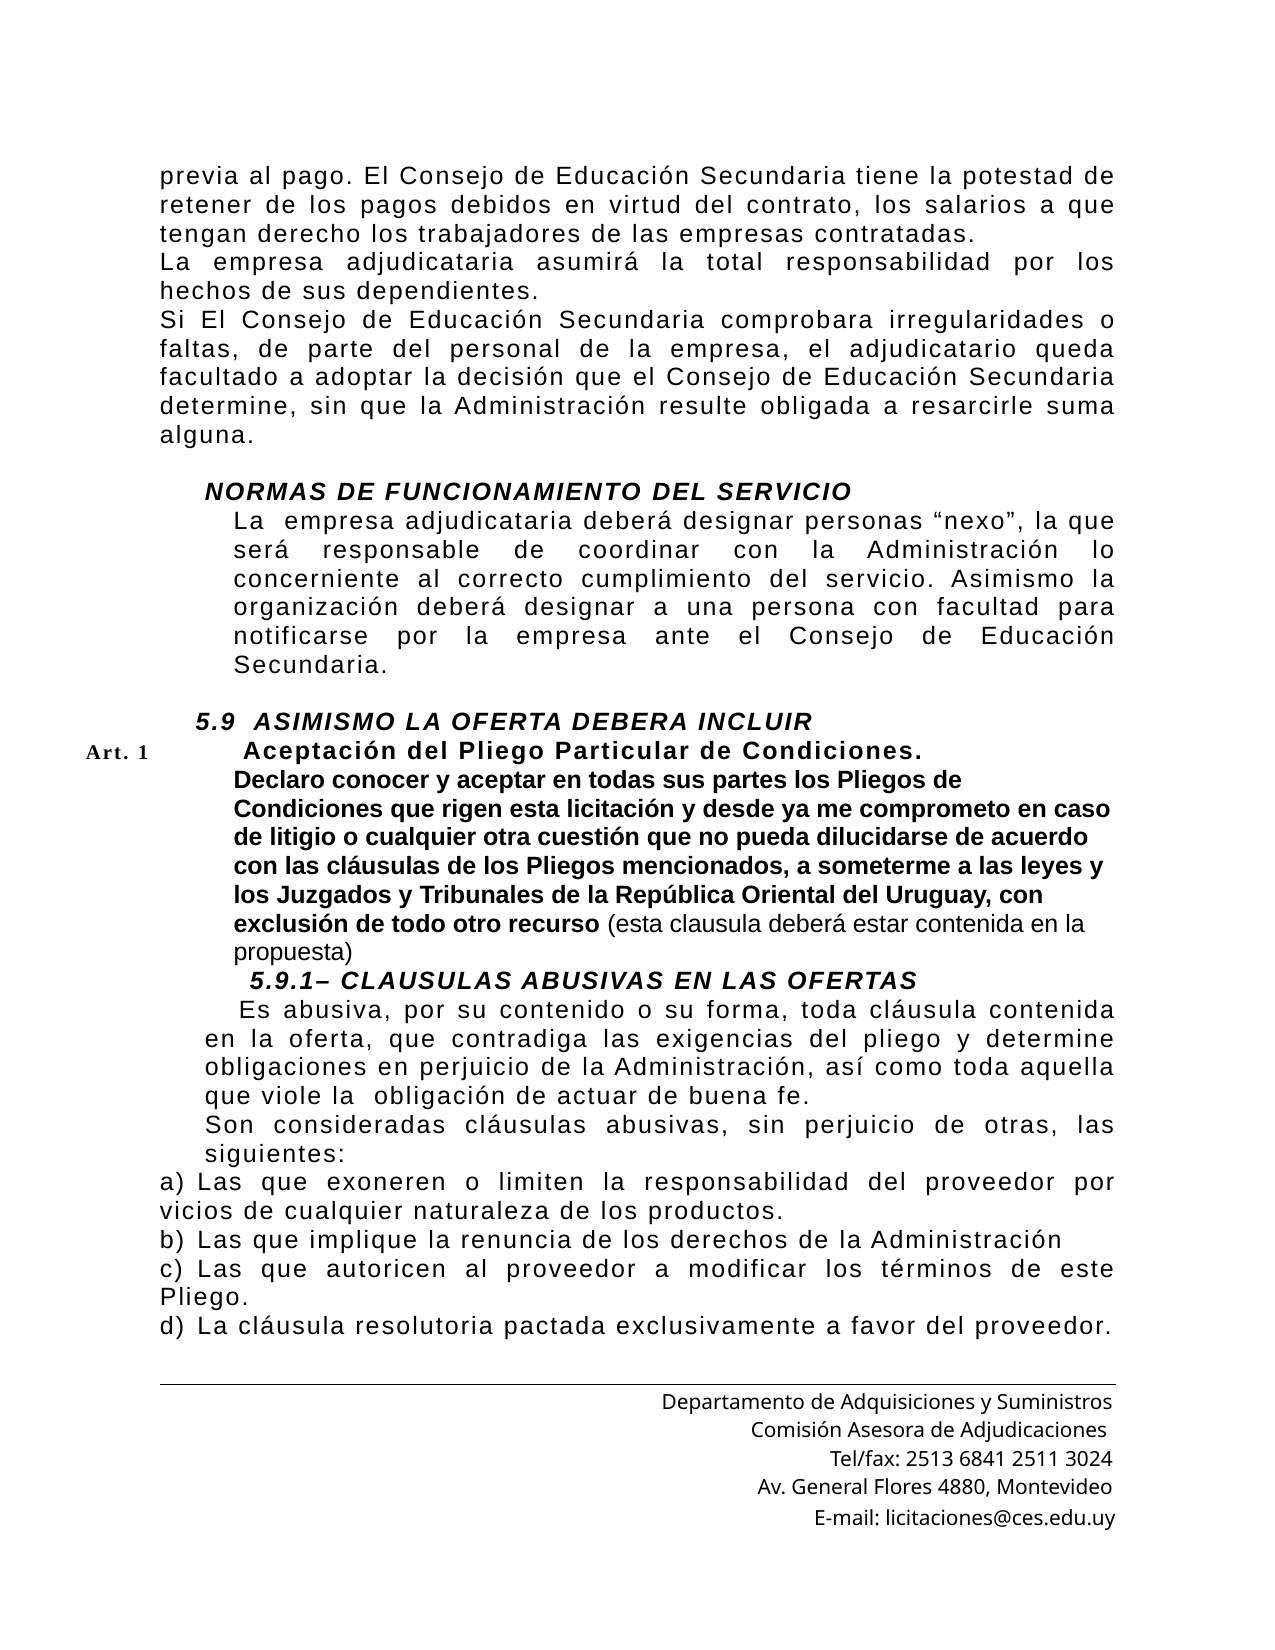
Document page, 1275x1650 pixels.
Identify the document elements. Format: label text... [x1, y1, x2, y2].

list Son consideradas cláusulas abusivas, sin perjuicio de otras, las siguientes: [159, 1110, 1116, 1167]
list La cláusula resolutoria pactada exclusivamente a favor del proveedor. [159, 1311, 1116, 1340]
list 5.9 ASIMISMO LA OFERTA DEBERA INCLUIR [159, 707, 1116, 736]
text previa al pago. El Consejo de Educación Secundaria tiene la potestad de retener de los pagos debidos en virtud del contrato, los salarios a que tengan derecho los trabajadores de las empresas contratadas. [122, 161, 1116, 247]
list 5.9.1– CLAUSULAS ABUSIVAS EN LAS OFERTAS [159, 966, 1116, 995]
list Las que implique la renuncia de los derechos de la Administración [159, 1225, 1116, 1253]
list La empresa adjudicataria deberá designar personas “nexo”, la que será responsable de coordinar con la Administración lo concerniente al correcto cumplimiento del servicio. Asimismo la organización deberá designar a una persona con facultad para notificarse por la empresa ante el Consejo de Educación Secundaria. [196, 506, 1116, 678]
list Es abusiva, por su contenido o su forma, toda cláusula contenida en la oferta, que contradiga las exigencias del pliego y determine obligaciones en perjuicio de la Administración, así como toda aquella que viole la obligación de actuar de buena fe. [159, 995, 1116, 1110]
list Aceptación del Pliego Particular de Condiciones. [86, 736, 1116, 765]
list Las que autoricen al proveedor a modificar los términos de este Pliego. [159, 1253, 1116, 1311]
text Declaro conocer y aceptar en todas sus partes los Pliegos de Condiciones que rigen esta licitación y desde ya me comprometo en caso de litigio o cualquier otra cuestión que no pueda dilucidarse de acuerdo con las cláusulas de los Pliegos mencionados, a someterme a las leyes y los Juzgados y Tribunales de la República Oriental del Uruguay, con exclusión de todo otro recurso (esta clausula deberá estar contenida en la propuesta) [233, 765, 1116, 966]
list La empresa adjudicataria asumirá la total responsabilidad por los hechos de sus dependientes. [159, 247, 1116, 305]
list Las que exoneren o limiten la responsabilidad del proveedor por vicios de cualquier naturaleza de los productos. [159, 1167, 1116, 1225]
list NORMAS DE FUNCIONAMIENTO DEL SERVICIO [130, 477, 1116, 506]
list Si El Consejo de Educación Secundaria comprobara irregularidades o faltas, de parte del personal de la empresa, el adjudicatario queda facultado a adoptar la decisión que el Consejo de Educación Secundaria determine, sin que la Administración resulte obligada a resarcirle suma alguna. [159, 305, 1116, 448]
